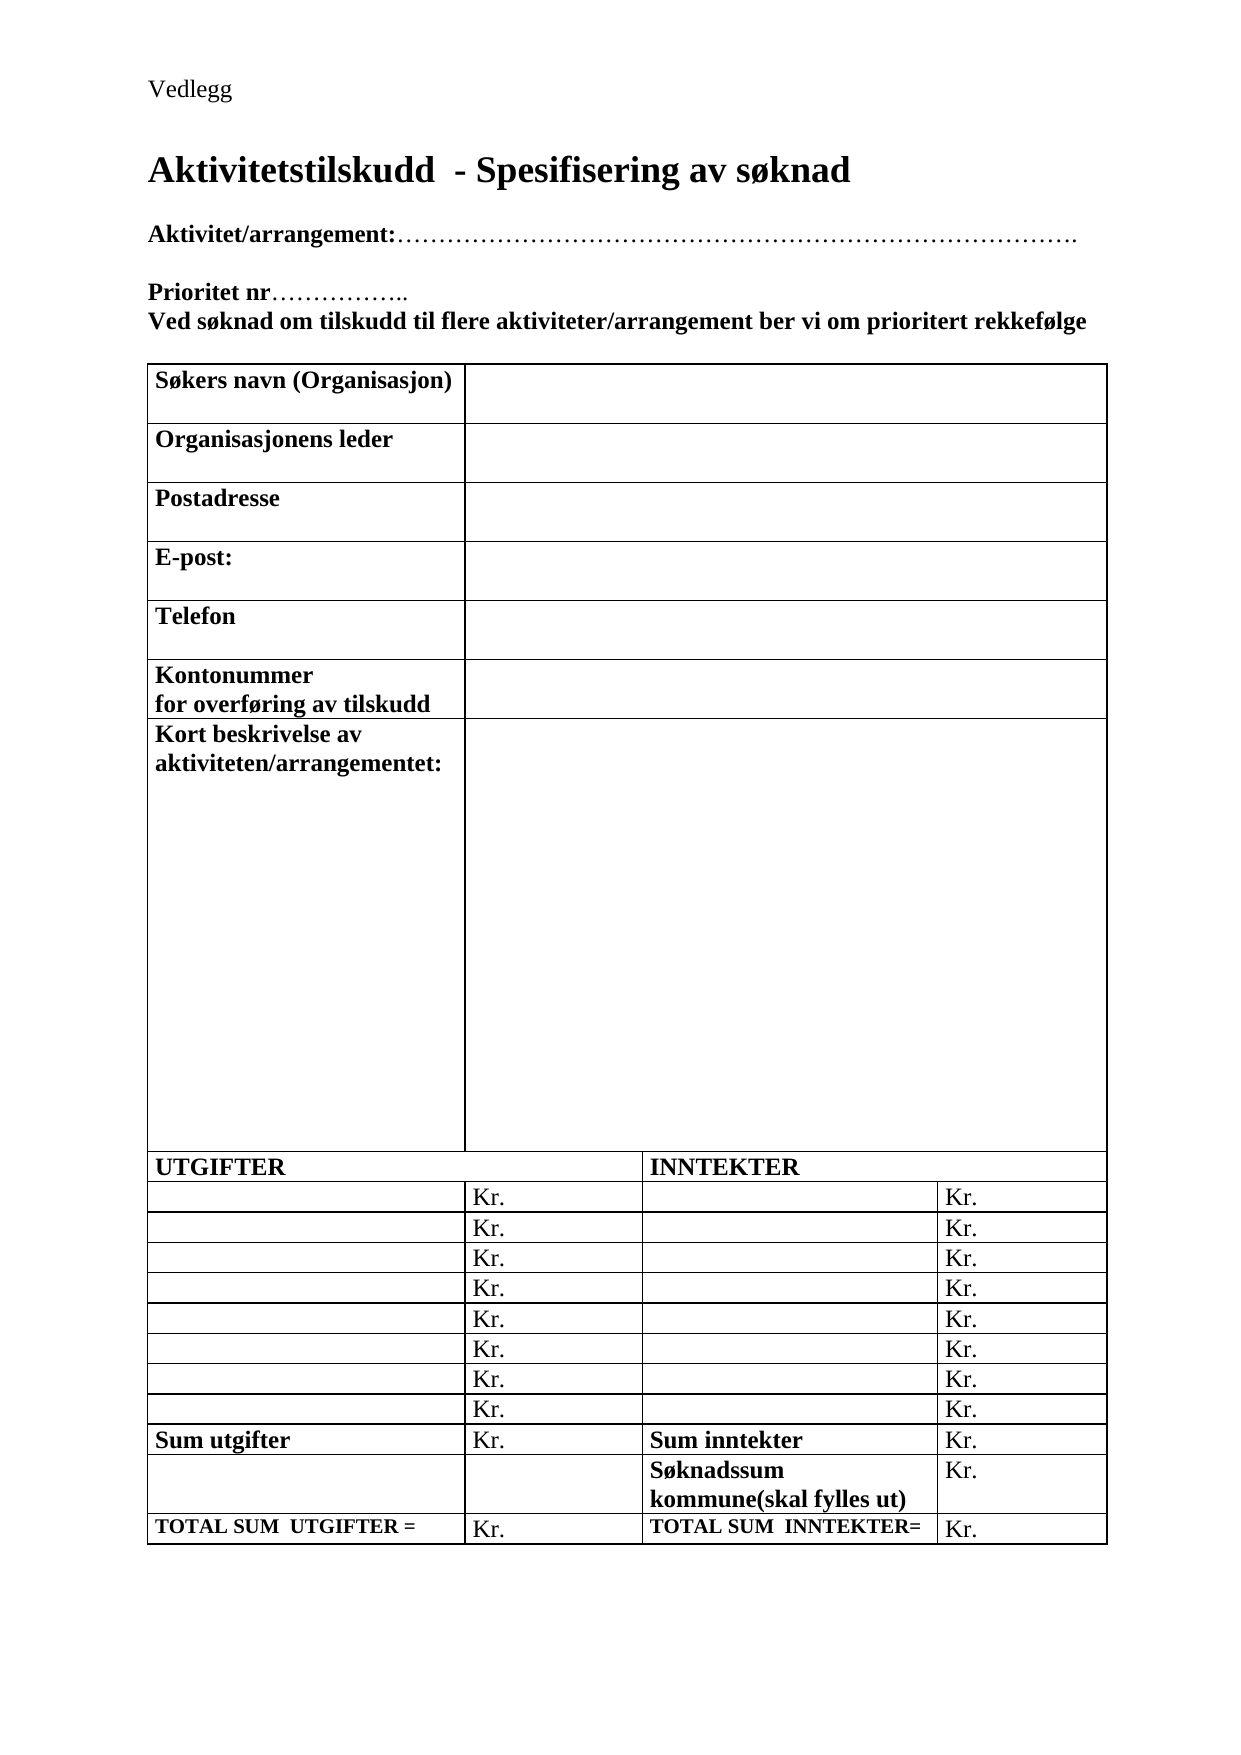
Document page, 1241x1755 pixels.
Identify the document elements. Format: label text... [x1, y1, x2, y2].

table_cell [148, 1395, 464, 1423]
table_cell Kr. [466, 1364, 642, 1393]
table_cell Kr. [466, 1182, 642, 1211]
table_cell Kr. [938, 1395, 1106, 1423]
table_cell Kr. [466, 1304, 642, 1332]
table_cell [643, 1182, 937, 1211]
table_cell Søknadssum kommune(skal fylles ut) [643, 1455, 937, 1513]
table_cell [643, 1395, 937, 1423]
table_cell Organisasjonens leder [148, 424, 464, 481]
table_cell Sum utgifter [148, 1425, 464, 1454]
table_cell TOTAL SUM UTGIFTER = [148, 1514, 464, 1543]
table_cell [148, 1182, 464, 1211]
table_cell Kr. [466, 1334, 642, 1363]
table_cell [148, 1243, 464, 1272]
table_cell Kr. [466, 1395, 642, 1423]
table_cell Telefon [148, 601, 464, 659]
table_cell Kr. [938, 1213, 1106, 1241]
table_cell [643, 1213, 937, 1241]
table_cell Kontonummer for overføring av tilskudd [148, 660, 464, 718]
table_cell [148, 1334, 464, 1363]
table_cell [466, 1455, 642, 1513]
table_cell Kr. [466, 1243, 642, 1272]
table_cell INNTEKTER [643, 1152, 1106, 1181]
table_cell [643, 1243, 937, 1272]
table_header [466, 365, 1106, 422]
table_cell [148, 1364, 464, 1393]
table_cell Kr. [938, 1273, 1106, 1302]
table_cell [643, 1273, 937, 1302]
table_cell TOTAL SUM INNTEKTER= [643, 1514, 937, 1543]
table_cell [466, 601, 1106, 659]
table_cell [466, 542, 1106, 599]
table_cell Postadresse [148, 483, 464, 541]
table_cell [148, 1455, 464, 1513]
table_cell [643, 1364, 937, 1393]
table_cell [643, 1334, 937, 1363]
text Aktivitetstilskudd - Spesifisering av søknad [148, 148, 1093, 191]
table_cell [466, 719, 1106, 1151]
table_cell E-post: [148, 542, 464, 599]
table_cell Kr. [938, 1455, 1106, 1513]
table_header Søkers navn (Organisasjon) [148, 365, 464, 422]
table_cell Kr. [938, 1364, 1106, 1393]
table_cell [148, 1304, 464, 1332]
text Prioritet nr…………….. Ved søknad om tilskudd til flere aktiviteter/arrangement ber vi om prioritert rekkefølge [148, 277, 1093, 334]
table_cell Kr. [938, 1182, 1106, 1211]
table_cell UTGIFTER [148, 1152, 642, 1181]
table_cell [466, 660, 1106, 718]
table_cell Kort beskrivelse av aktiviteten/arrangementet: [148, 719, 464, 1151]
table_cell [466, 483, 1106, 541]
table_cell Kr. [466, 1514, 642, 1543]
table_cell Kr. [938, 1514, 1106, 1543]
table_cell Kr. [466, 1273, 642, 1302]
text Aktivitet/arrangement:………………………………………………………………………. [148, 219, 1093, 248]
table_cell [643, 1304, 937, 1332]
table_cell Kr. [938, 1425, 1106, 1454]
table_cell Kr. [466, 1425, 642, 1454]
table_cell Kr. [938, 1334, 1106, 1363]
table_cell Kr. [938, 1243, 1106, 1272]
table_cell Kr. [938, 1304, 1106, 1332]
table_cell [148, 1273, 464, 1302]
table_cell Kr. [466, 1213, 642, 1241]
table_cell [466, 424, 1106, 481]
table_cell Sum inntekter [643, 1425, 937, 1454]
table_cell [148, 1213, 464, 1241]
